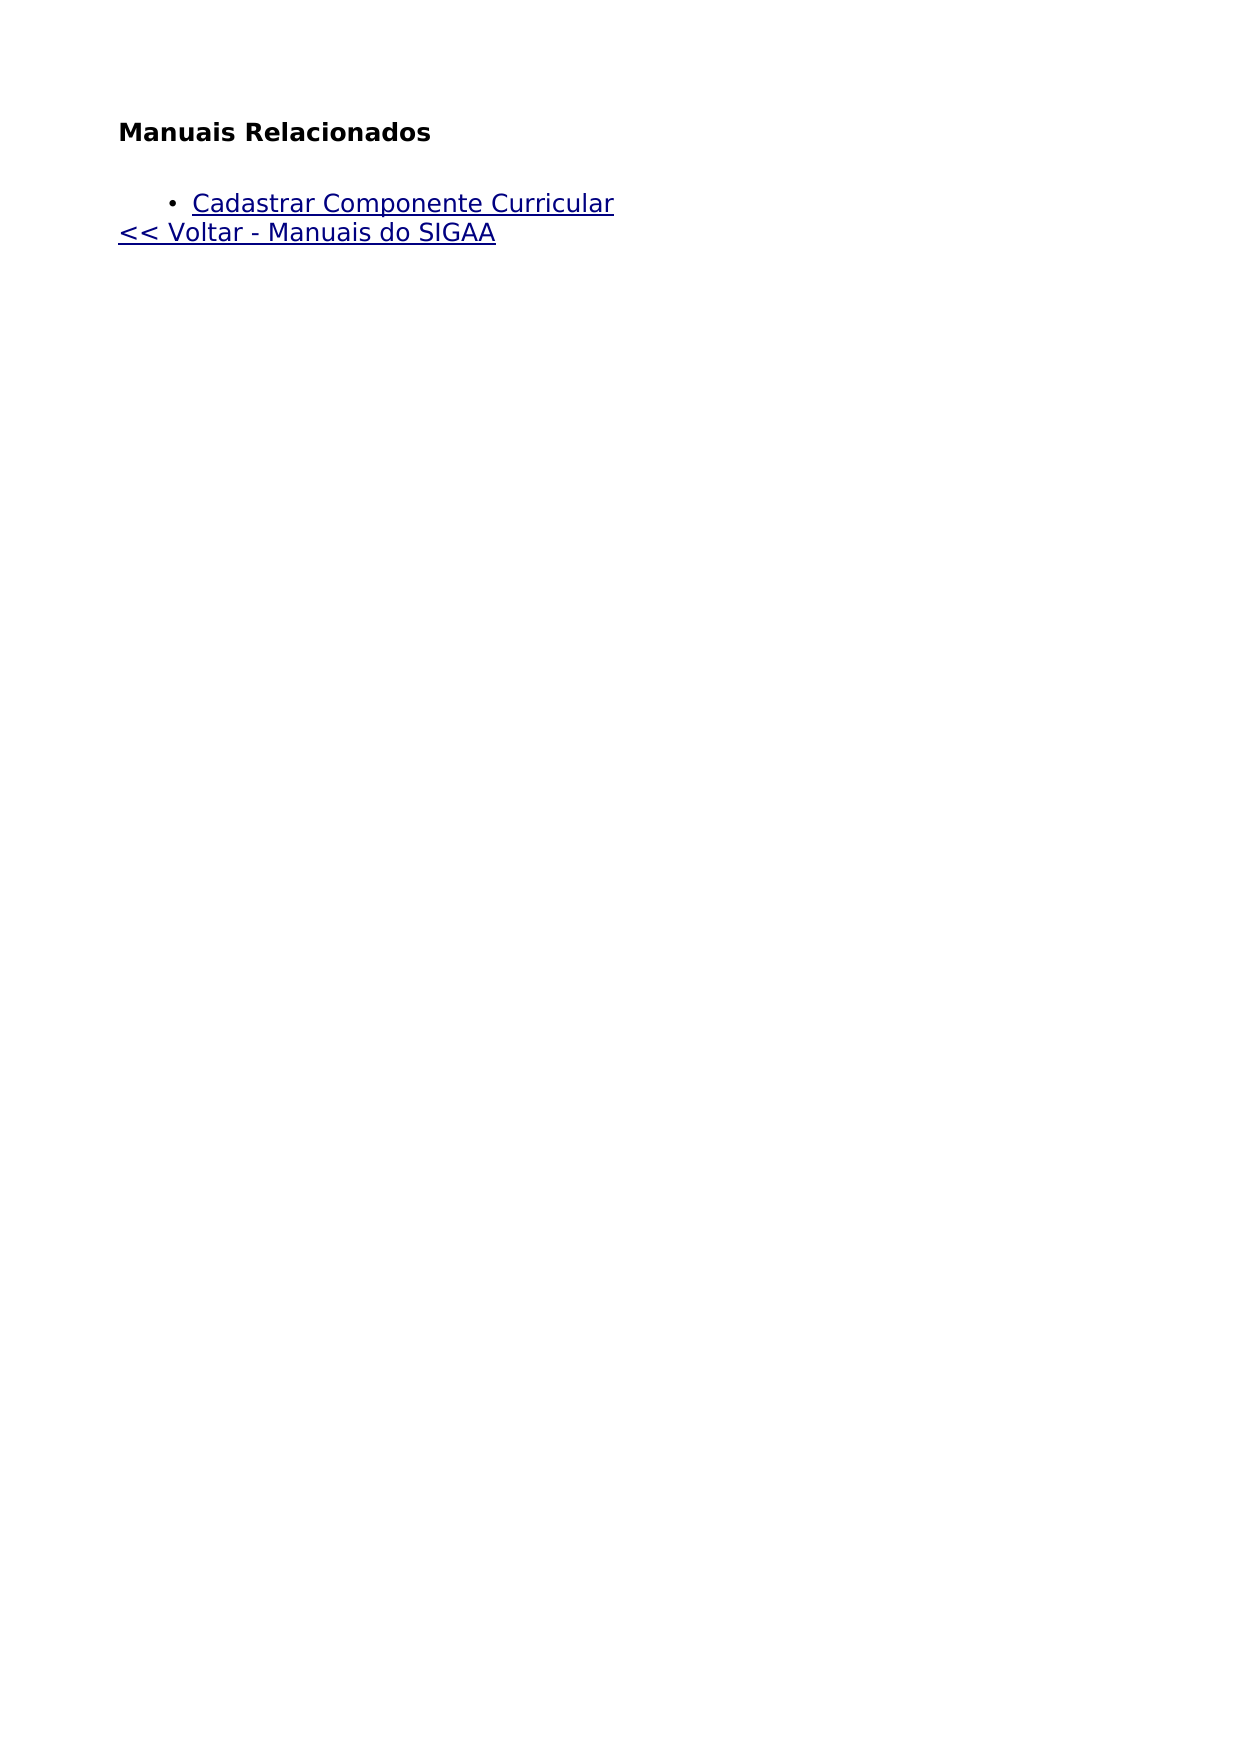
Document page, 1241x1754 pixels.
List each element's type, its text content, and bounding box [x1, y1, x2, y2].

list Cadastrar Componente Curricular [177, 189, 1122, 218]
text << Voltar - Manuais do SIGAA [118, 218, 1122, 248]
subtitle Manuais Relacionados [118, 118, 1122, 147]
